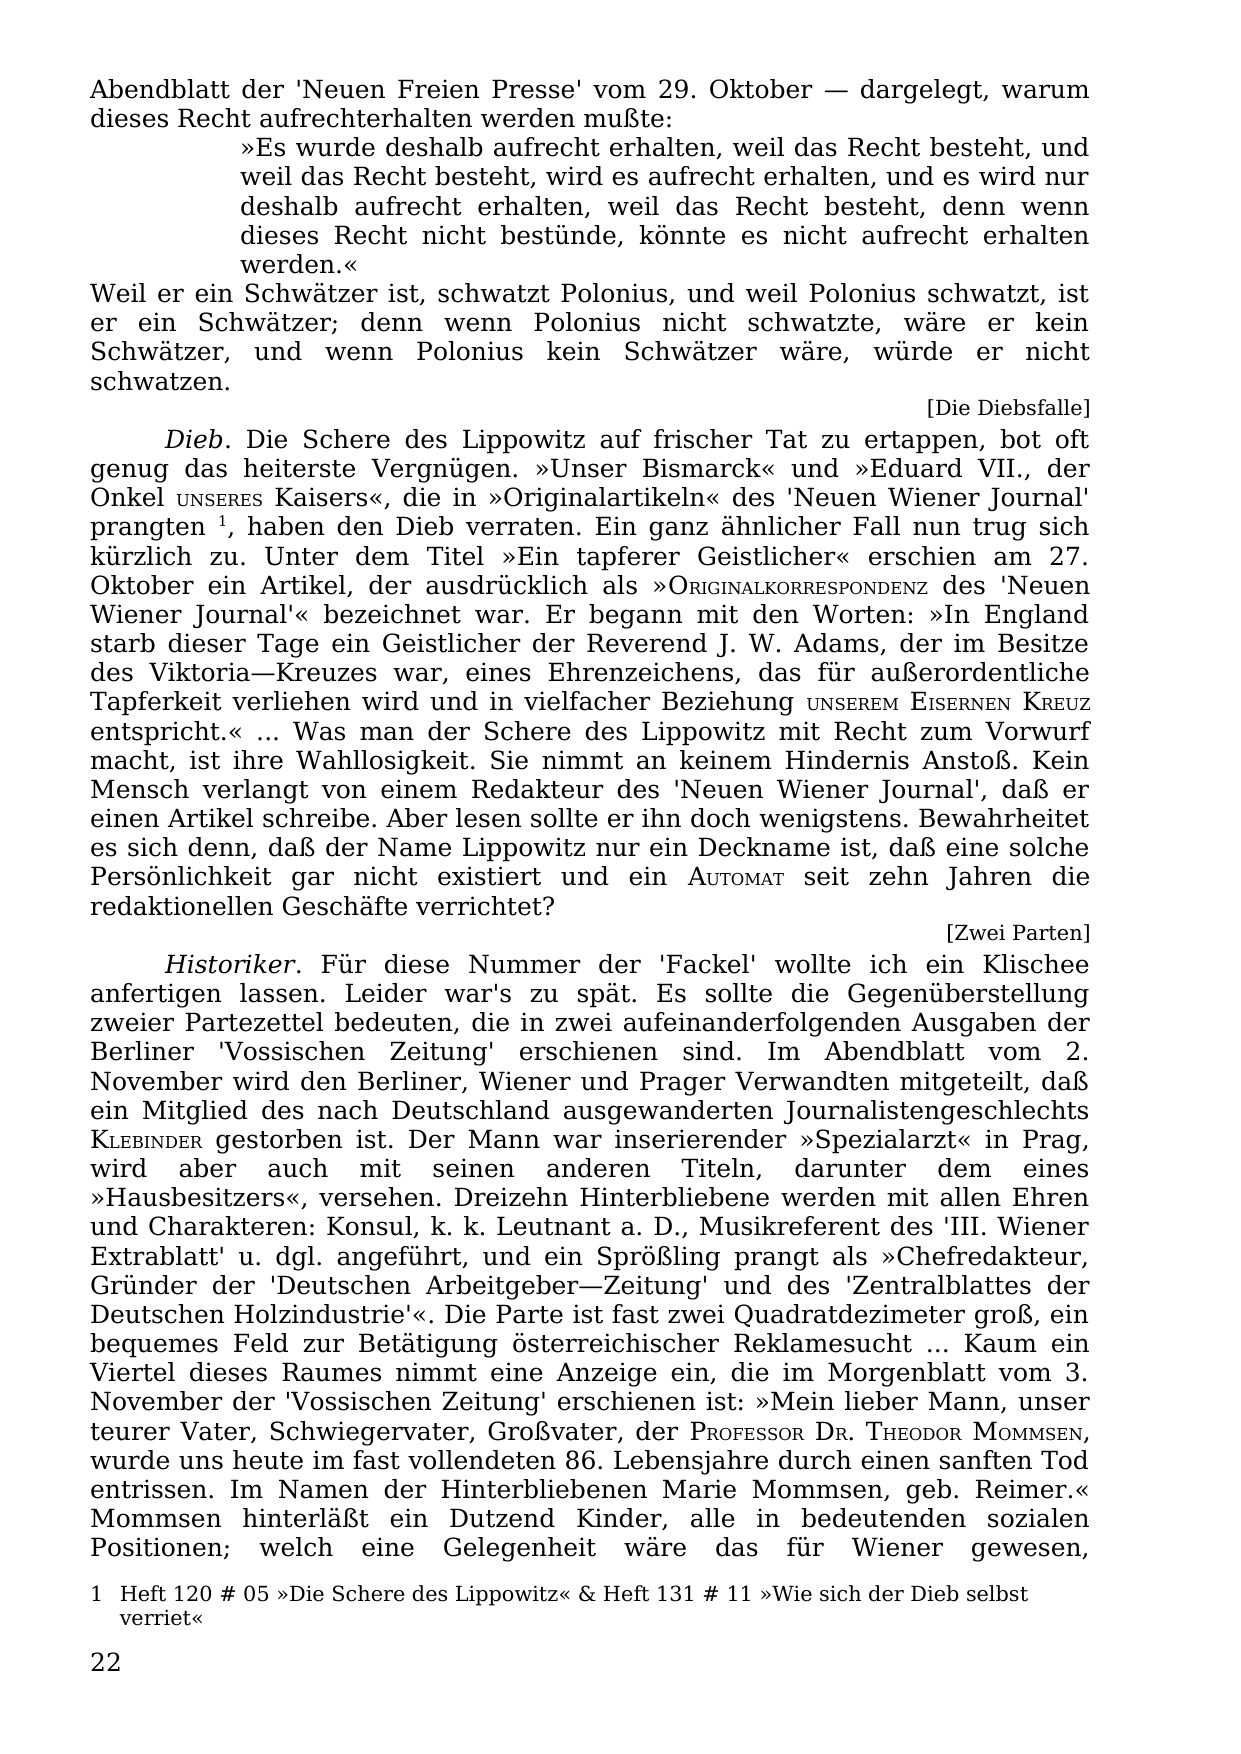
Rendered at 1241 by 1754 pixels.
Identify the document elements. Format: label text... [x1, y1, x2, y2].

text Historiker. Für diese Nummer der 'Fackel' wollte ich ein Klischee anfertigen lassen. Leider war's zu spät. Es sollte die Gegenüberstellung zweier Partezettel bedeuten, die in zwei aufeinanderfolgenden Ausgaben der Berliner 'Vossischen Zeitung' erschienen sind. Im Abendblatt vom 2. November wird den Berliner, Wiener und Prager Verwandten mitgeteilt, daß ein Mitglied des nach Deutschland ausgewanderten Journalistengeschlechts Klebinder gestorben ist. Der Mann war inserierender »Spezialarzt« in Prag, wird aber auch mit seinen anderen Titeln, darunter dem eines »Hausbesitzers«, versehen. Dreizehn Hinterbliebene werden mit allen Ehren und Charakteren: Konsul, k. k. Leutnant a. D., Musikreferent des 'III. Wiener Extrablatt' u. dgl. angeführt, und ein Sprößling prangt als »Chefredakteur, Gründer der 'Deutschen Arbeitgeber—Zeitung' und des 'Zentralblattes der Deutschen Holzindustrie'«. Die Parte ist fast zwei Quadratdezimeter groß, ein bequemes Feld zur Betätigung österreichischer Reklamesucht ... Kaum ein Viertel dieses Raumes nimmt eine Anzeige ein, die im Morgenblatt vom 3. November der 'Vossischen Zeitung' erschienen ist: »Mein lieber Mann, unser teurer Vater, Schwiegervater, Großvater, der Professor Dr. Theodor Mommsen, wurde uns heute im fast vollendeten 86. Lebensjahre durch einen sanften Tod entrissen. Im Namen der Hinterbliebenen Marie Mommsen, geb. Reimer.« Mommsen hinterläßt ein Dutzend Kinder, alle in bedeutenden sozialen Positionen; welch eine Gelegenheit wäre das für Wiener gewesen, [90, 945, 1091, 1562]
text [Die Diebsfalle] [90, 396, 1091, 420]
text »Es wurde deshalb aufrecht erhalten, weil das Recht besteht, und weil das Recht besteht, wird es aufrecht erhalten, und es wird nur deshalb aufrecht erhalten, weil das Recht besteht, denn wenn dieses Recht nicht bestünde, könnte es nicht aufrecht erhalten werden.« [240, 133, 1091, 279]
text Weil er ein Schwätzer ist, schwatzt Polonius, und weil Polonius schwatzt, ist er ein Schwätzer; denn wenn Polonius nicht schwatzte, wäre er kein Schwätzer, und wenn Polonius kein Schwätzer wäre, würde er nicht schwatzen. [90, 279, 1091, 396]
text Dieb. Die Schere des Lippowitz auf frischer Tat zu ertappen, bot oft genug das heiterste Vergnügen. »Unser Bismarck« und »Eduard VII., der Onkel unseres Kaisers«, die in »Originalartikeln« des 'Neuen Wiener Journal' prangten , haben den Dieb verraten. Ein ganz ähnlicher Fall nun trug sich kürzlich zu. Unter dem Titel »Ein tapferer Geistlicher« erschien am 27. Oktober ein Artikel, der ausdrücklich als »Originalkorrespondenz des 'Neuen Wiener Journal'« bezeichnet war. Er begann mit den Worten: »In England starb dieser Tage ein Geistlicher der Reverend J. W. Adams, der im Besitze des Viktoria—Kreuzes war, eines Ehrenzeichens, das für außerordentliche Tapferkeit verliehen wird und in vielfacher Beziehung unserem Eisernen Kreuz entspricht.« ... Was man der Schere des Lippowitz mit Recht zum Vorwurf macht, ist ihre Wahllosigkeit. Sie nimmt an keinem Hindernis Anstoß. Kein Mensch verlangt von einem Redakteur des 'Neuen Wiener Journal', daß er einen Artikel schreibe. Aber lesen sollte er ihn doch wenigstens. Bewahrheitet es sich denn, daß der Name Lippowitz nur ein Deckname ist, daß eine solche Persönlichkeit gar nicht existiert und ein Automat seit zehn Jahren die redaktionellen Geschäfte verrichtet? [90, 420, 1091, 921]
text Abendblatt der 'Neuen Freien Presse' vom 29. Oktober — dargelegt, warum dieses Recht aufrechterhalten werden mußte: [90, 75, 1091, 133]
text [Zwei Parten] [90, 921, 1091, 945]
text Heft 120 # 05 »Die Schere des Lippowitz« & Heft 131 # 11 »Wie sich der Dieb selbst verriet« [90, 1582, 1091, 1631]
